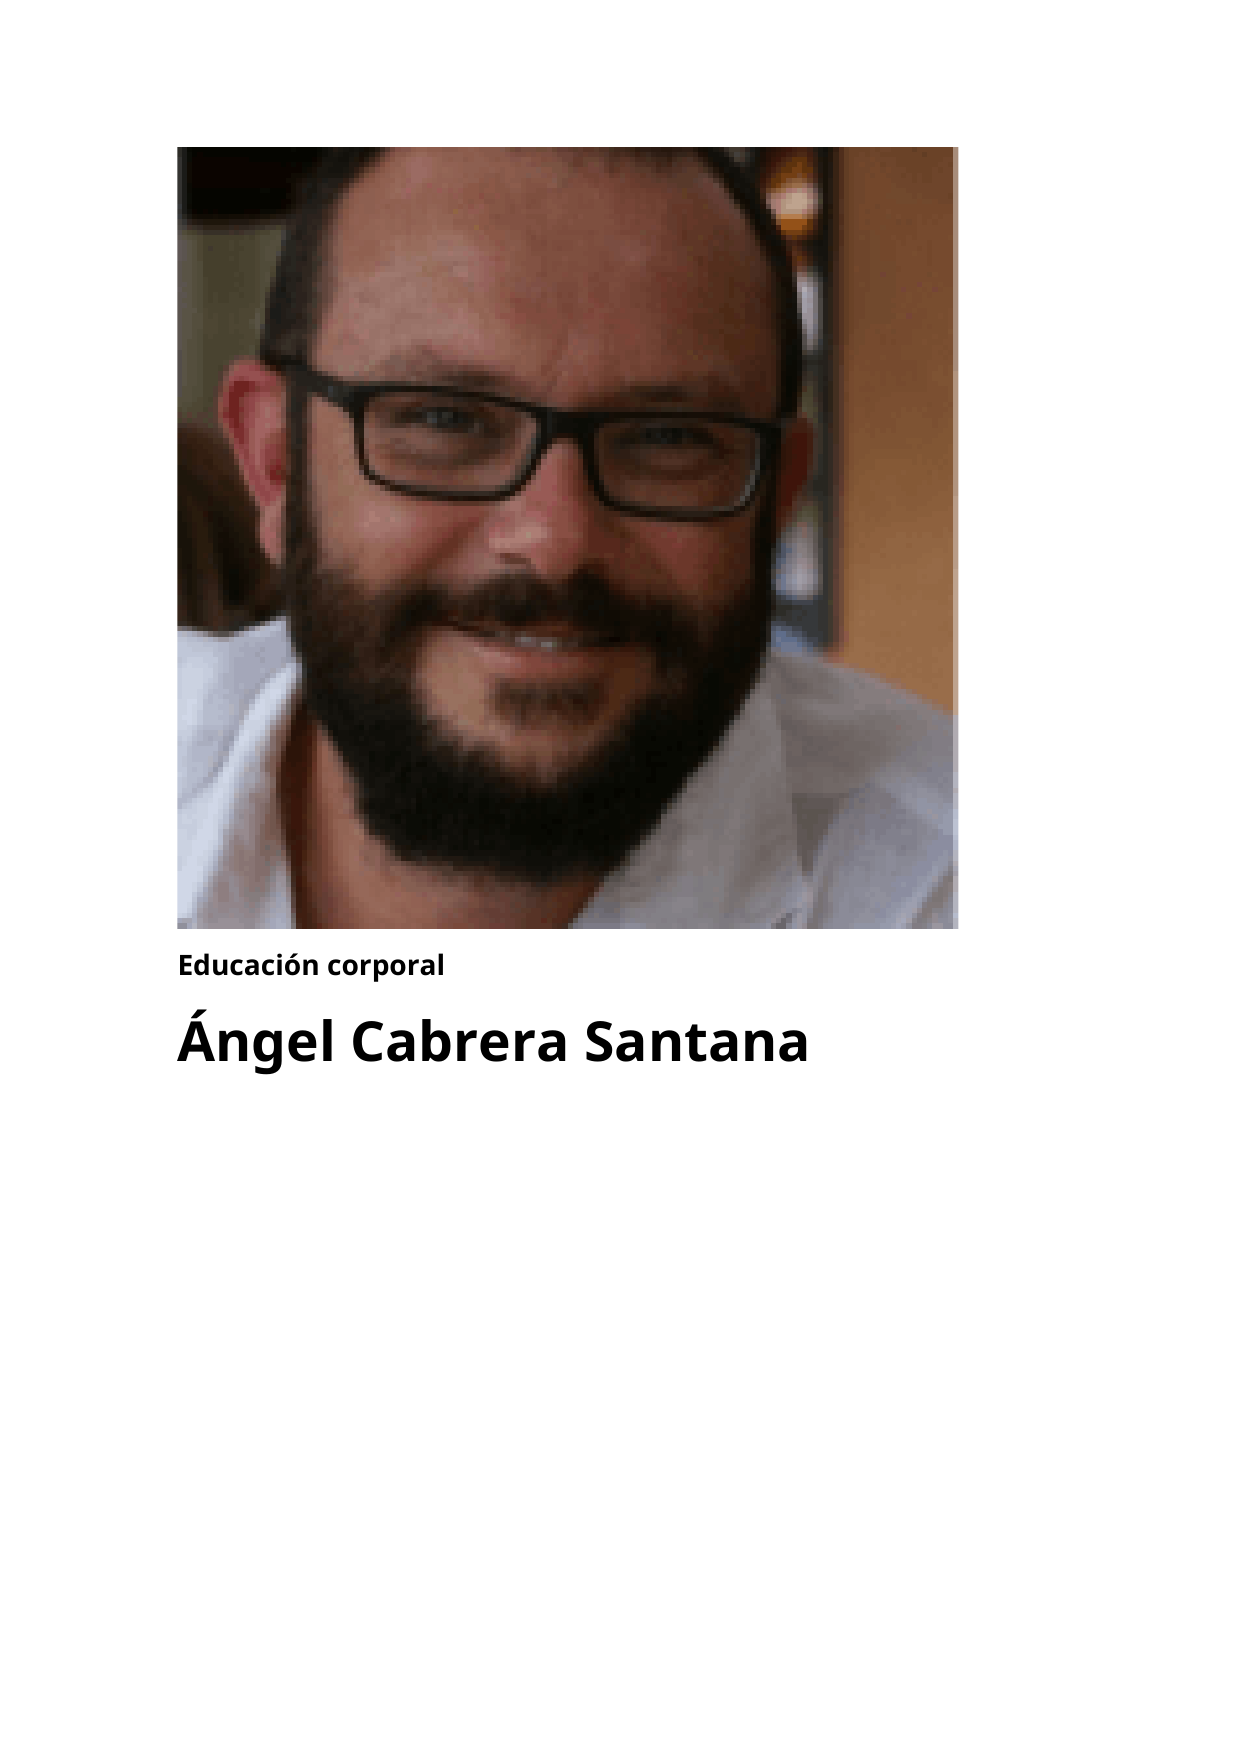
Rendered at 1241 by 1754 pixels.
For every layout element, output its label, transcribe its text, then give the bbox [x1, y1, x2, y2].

subtitle Educación corporal [177, 946, 1063, 984]
subtitle Ángel Cabrera Santana [177, 992, 1063, 1078]
